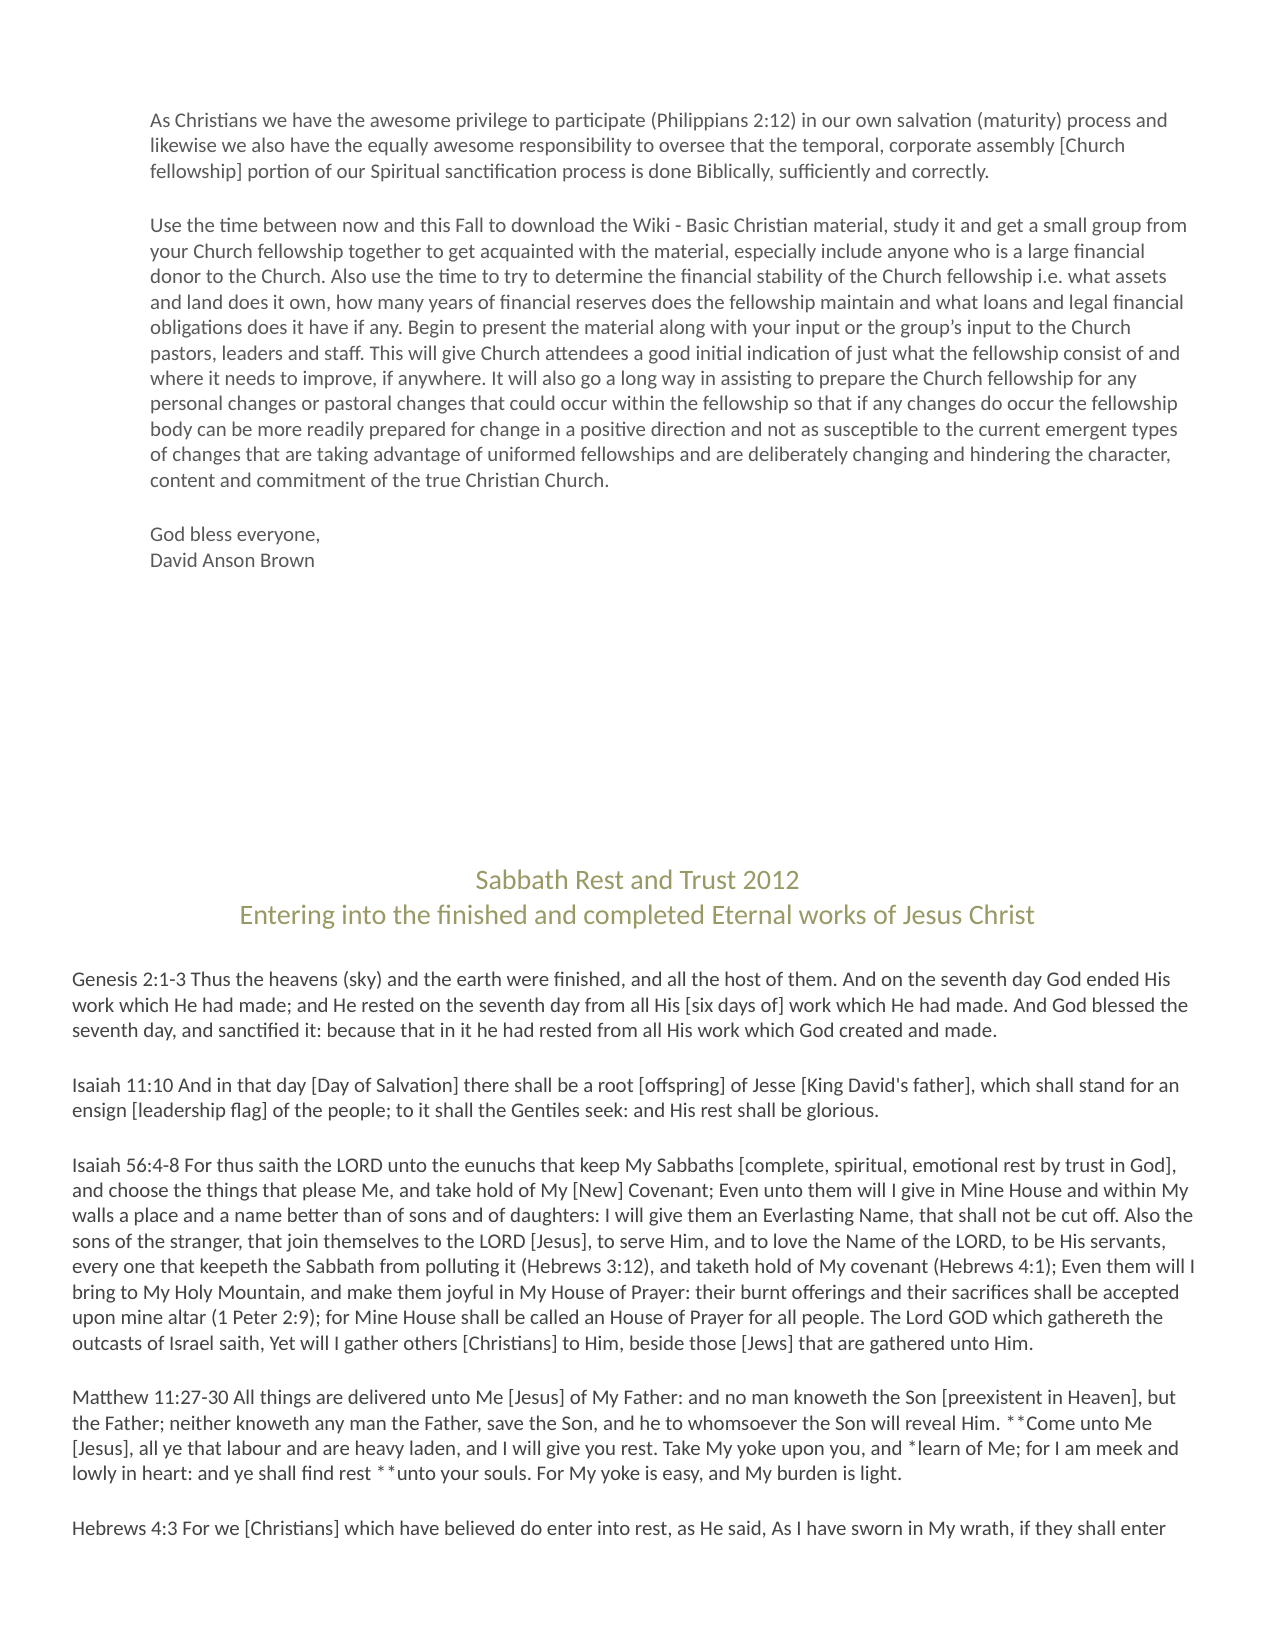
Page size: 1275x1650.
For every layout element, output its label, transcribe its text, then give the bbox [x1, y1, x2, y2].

table_cell Sabbath Rest and Trust 2012 Entering into the finished and completed Eternal works of Jesus Christ [69, 75, 1206, 934]
table_header As Christians we have the awesome privilege to participate (Philippians 2:12) in our own salvation (maturity) process and likewise we also have the equally awesome responsibility to oversee that the temporal, corporate assembly [Church fellowship] portion of our Spiritual sanctification process is done Biblically, sufficiently and correctly. Use the time between now and this Fall to download the Wiki - Basic Christian material, study it and get a small group from your Church fellowship together to get acquainted with the material, especially include anyone who is a large financial donor to the Church. Also use the time to try to determine the financial stability of the Church fellowship i.e. what assets and land does it own, how many years of financial reserves does the fellowship maintain and what loans and legal financial obligations does it have if any. Begin to present the material along with your input or the group’s input to the Church pastors, leaders and staff. This will give Church attendees a good initial indication of just what the fellowship consist of and where it needs to improve, if anywhere. It will also go a long way in assisting to prepare the Church fellowship for any personal changes or pastoral changes that could occur within the fellowship so that if any changes do occur the fellowship body can be more readily prepared for change in a positive direction and not as susceptible to the current emergent types of changes that are taking advantage of uniformed fellowships and are deliberately changing and hindering the character, content and commitment of the true Christian Church. God bless everyone, David Anson Brown [75, 78, 1200, 656]
table_cell Genesis 2:1-3 Thus the heavens (sky) and the earth were finished, and all the host of them. And on the seventh day God ended His work which He had made; and He rested on the seventh day from all His [six days of] work which He had made. And God blessed the seventh day, and sanctified it: because that in it he had rested from all His work which God created and made. Isaiah 11:10 And in that day [Day of Salvation] there shall be a root [offspring] of Jesse [King David's father], which shall stand for an ensign [leadership flag] of the people; to it shall the Gentiles seek: and His rest shall be glorious. Isaiah 56:4-8 For thus saith the LORD unto the eunuchs that keep My Sabbaths [complete, spiritual, emotional rest by trust in God], and choose the things that please Me, and take hold of My [New] Covenant; Even unto them will I give in Mine House and within My walls a place and a name better than of sons and of daughters: I will give them an Everlasting Name, that shall not be cut off. Also the sons of the stranger, that join themselves to the LORD [Jesus], to serve Him, and to love the Name of the LORD, to be His servants, every one that keepeth the Sabbath from polluting it (Hebrews 3:12), and taketh hold of My covenant (Hebrews 4:1); Even them will I bring to My Holy Mountain, and make them joyful in My House of Prayer: their burnt offerings and their sacrifices shall be accepted upon mine altar (1 Peter 2:9); for Mine House shall be called an House of Prayer for all people. The Lord GOD which gathereth the outcasts of Israel saith, Yet will I gather others [Christians] to Him, beside those [Jews] that are gathered unto Him. Matthew 11:27-30 All things are delivered unto Me [Jesus] of My Father: and no man knoweth the Son [preexistent in Heaven], but the Father; neither knoweth any man the Father, save the Son, and he to whomsoever the Son will reveal Him. **Come unto Me [Jesus], all ye that labour and are heavy laden, and I will give you rest. Take My yoke upon you, and *learn of Me; for I am meek and lowly in heart: and ye shall find rest **unto your souls. For My yoke is easy, and My burden is light. Hebrews 4:3 For we [Christians] which have believed do enter into rest, as He said, As I have sworn in My wrath, if they shall enter [69, 934, 1206, 1544]
